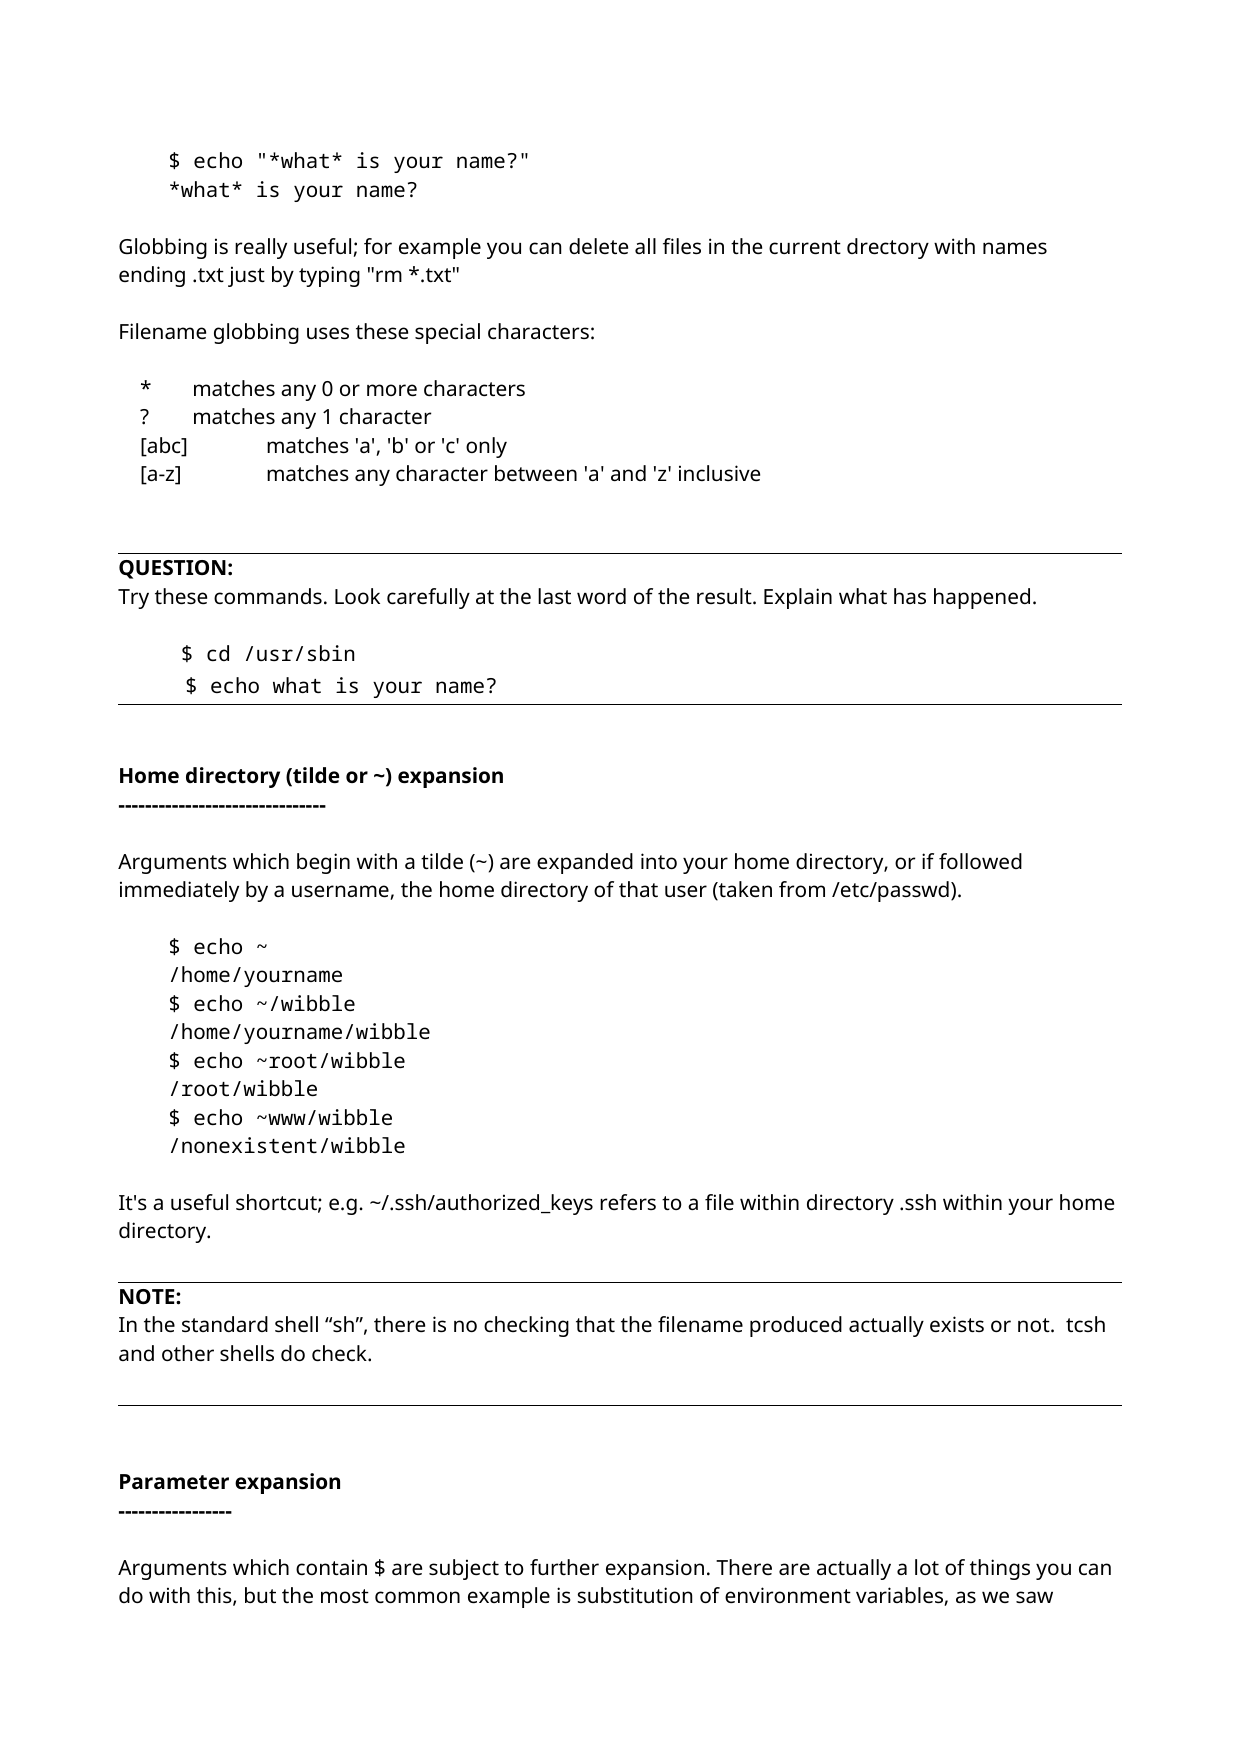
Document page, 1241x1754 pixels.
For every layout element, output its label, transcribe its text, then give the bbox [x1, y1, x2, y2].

text Home directory (tilde or ~) expansion [118, 761, 1122, 790]
text [a-z] matches any character between 'a' and 'z' inclusive [118, 459, 1122, 488]
text Arguments which begin with a tilde (~) are expanded into your home directory, or if followed immediately by a username, the home directory of that user (taken from /etc/passwd). [118, 847, 1122, 904]
text ----------------- [118, 1496, 1122, 1524]
text QUESTION: [118, 554, 1122, 582]
text $ echo what is your name? [118, 667, 1122, 704]
text $ echo "*what* is your name?" [118, 147, 1122, 175]
text /root/wibble [118, 1074, 1122, 1103]
text $ cd /usr/sbin [118, 639, 1122, 667]
text It's a useful shortcut; e.g. ~/.ssh/authorized_keys refers to a file within directory .ssh within your home directory. [118, 1188, 1122, 1245]
text Globbing is really useful; for example you can delete all files in the current drectory with names ending .txt just by typing "rm *.txt" [118, 232, 1122, 289]
text /home/yourname [118, 961, 1122, 989]
text Arguments which contain $ are subject to further expansion. There are actually a lot of things you can do with this, but the most common example is substitution of environment variables, as we saw [118, 1553, 1122, 1609]
text $ echo ~root/wibble [118, 1046, 1122, 1074]
text * matches any 0 or more characters [118, 374, 1122, 402]
text ------------------------------- [118, 790, 1122, 818]
text In the standard shell “sh”, there is no checking that the filename produced actually exists or not. tcsh and other shells do check. [118, 1311, 1122, 1367]
text /nonexistent/wibble [118, 1131, 1122, 1159]
text $ echo ~www/wibble [118, 1103, 1122, 1131]
text Try these commands. Look carefully at the last word of the result. Explain what has happened. [118, 582, 1122, 610]
text Filename globbing uses these special characters: [118, 317, 1122, 346]
text $ echo ~/wibble [118, 989, 1122, 1017]
text NOTE: [118, 1283, 1122, 1311]
text $ echo ~ [118, 932, 1122, 961]
text ? matches any 1 character [118, 402, 1122, 431]
text [abc] matches 'a', 'b' or 'c' only [118, 431, 1122, 459]
text /home/yourname/wibble [118, 1017, 1122, 1046]
text *what* is your name? [118, 175, 1122, 203]
text Parameter expansion [118, 1467, 1122, 1496]
